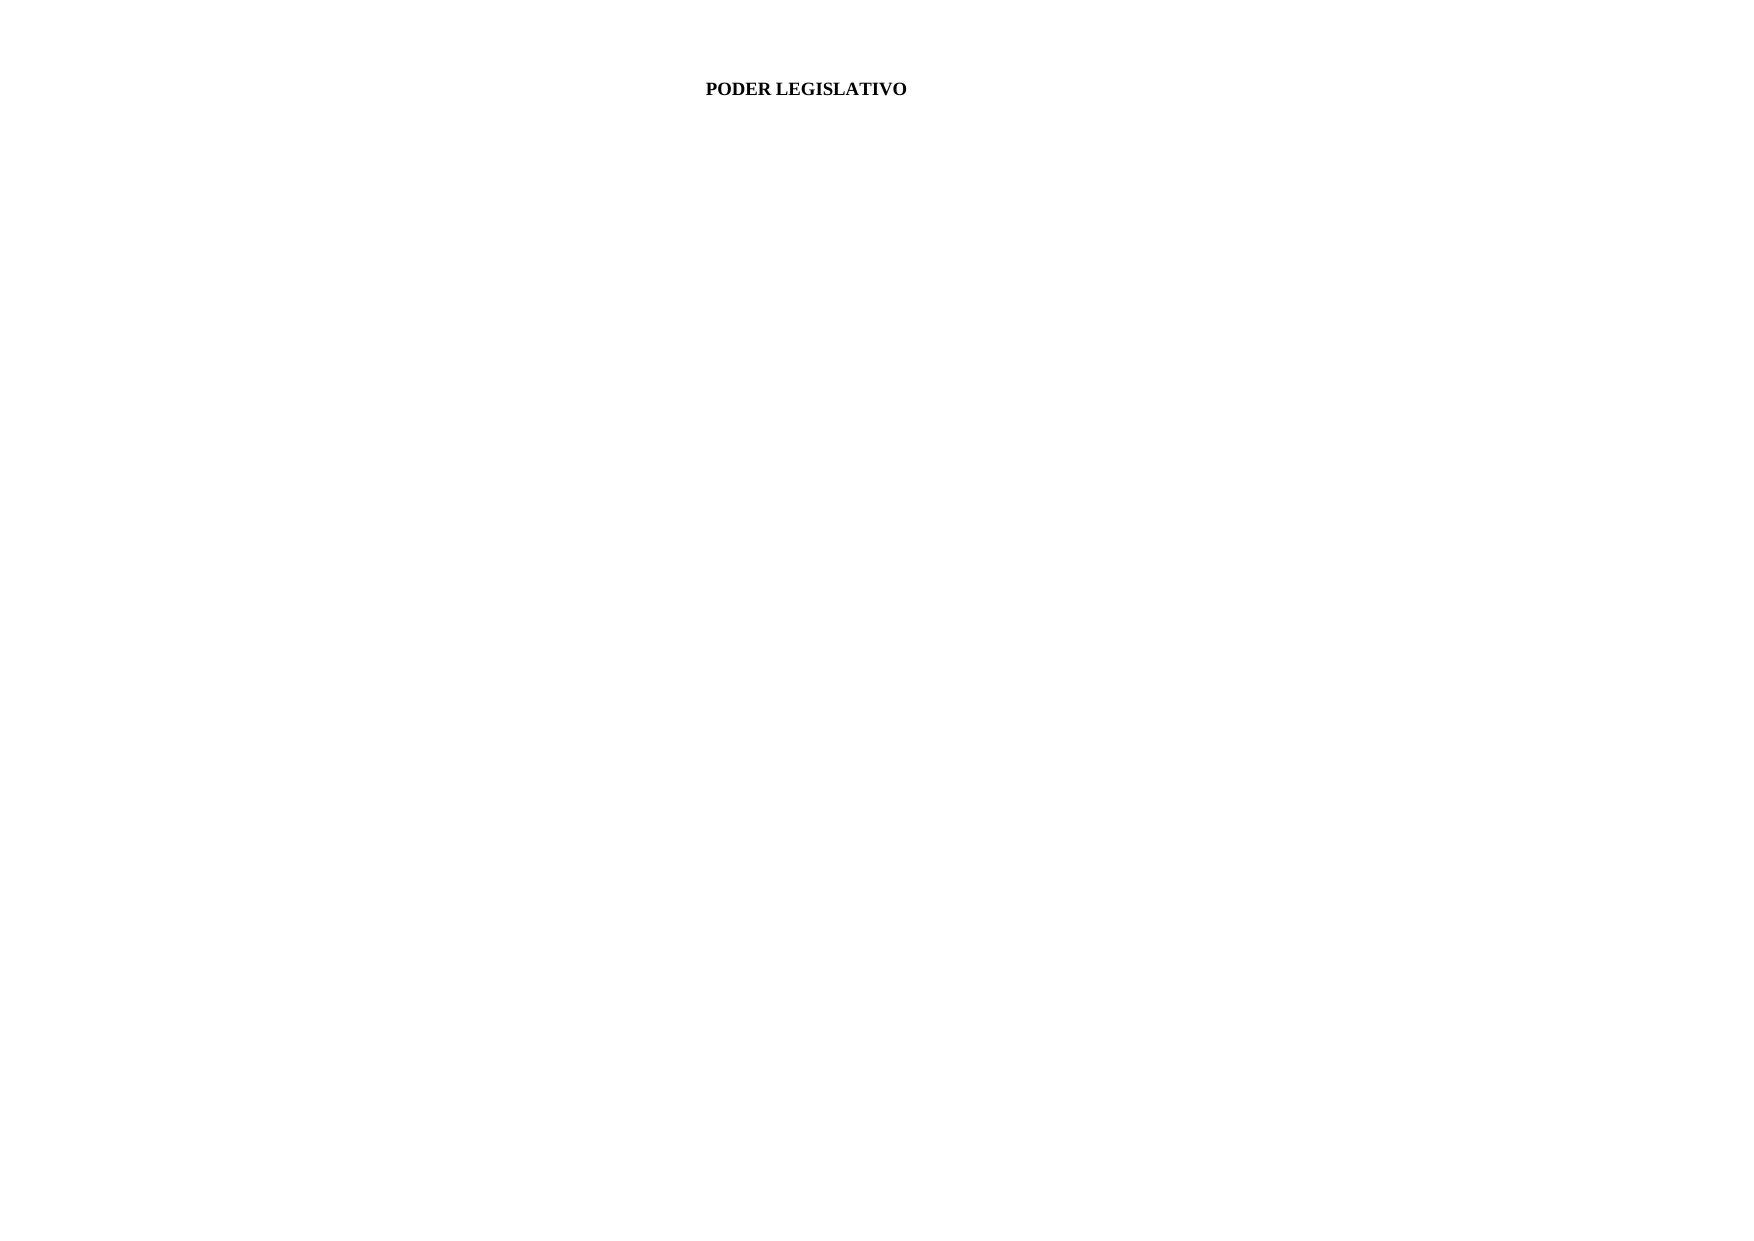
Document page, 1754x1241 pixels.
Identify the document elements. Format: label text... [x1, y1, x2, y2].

table_header PODER LEGISLATIVO [75, 75, 1537, 99]
table_header [1538, 75, 1554, 99]
table_header [1554, 75, 1705, 99]
